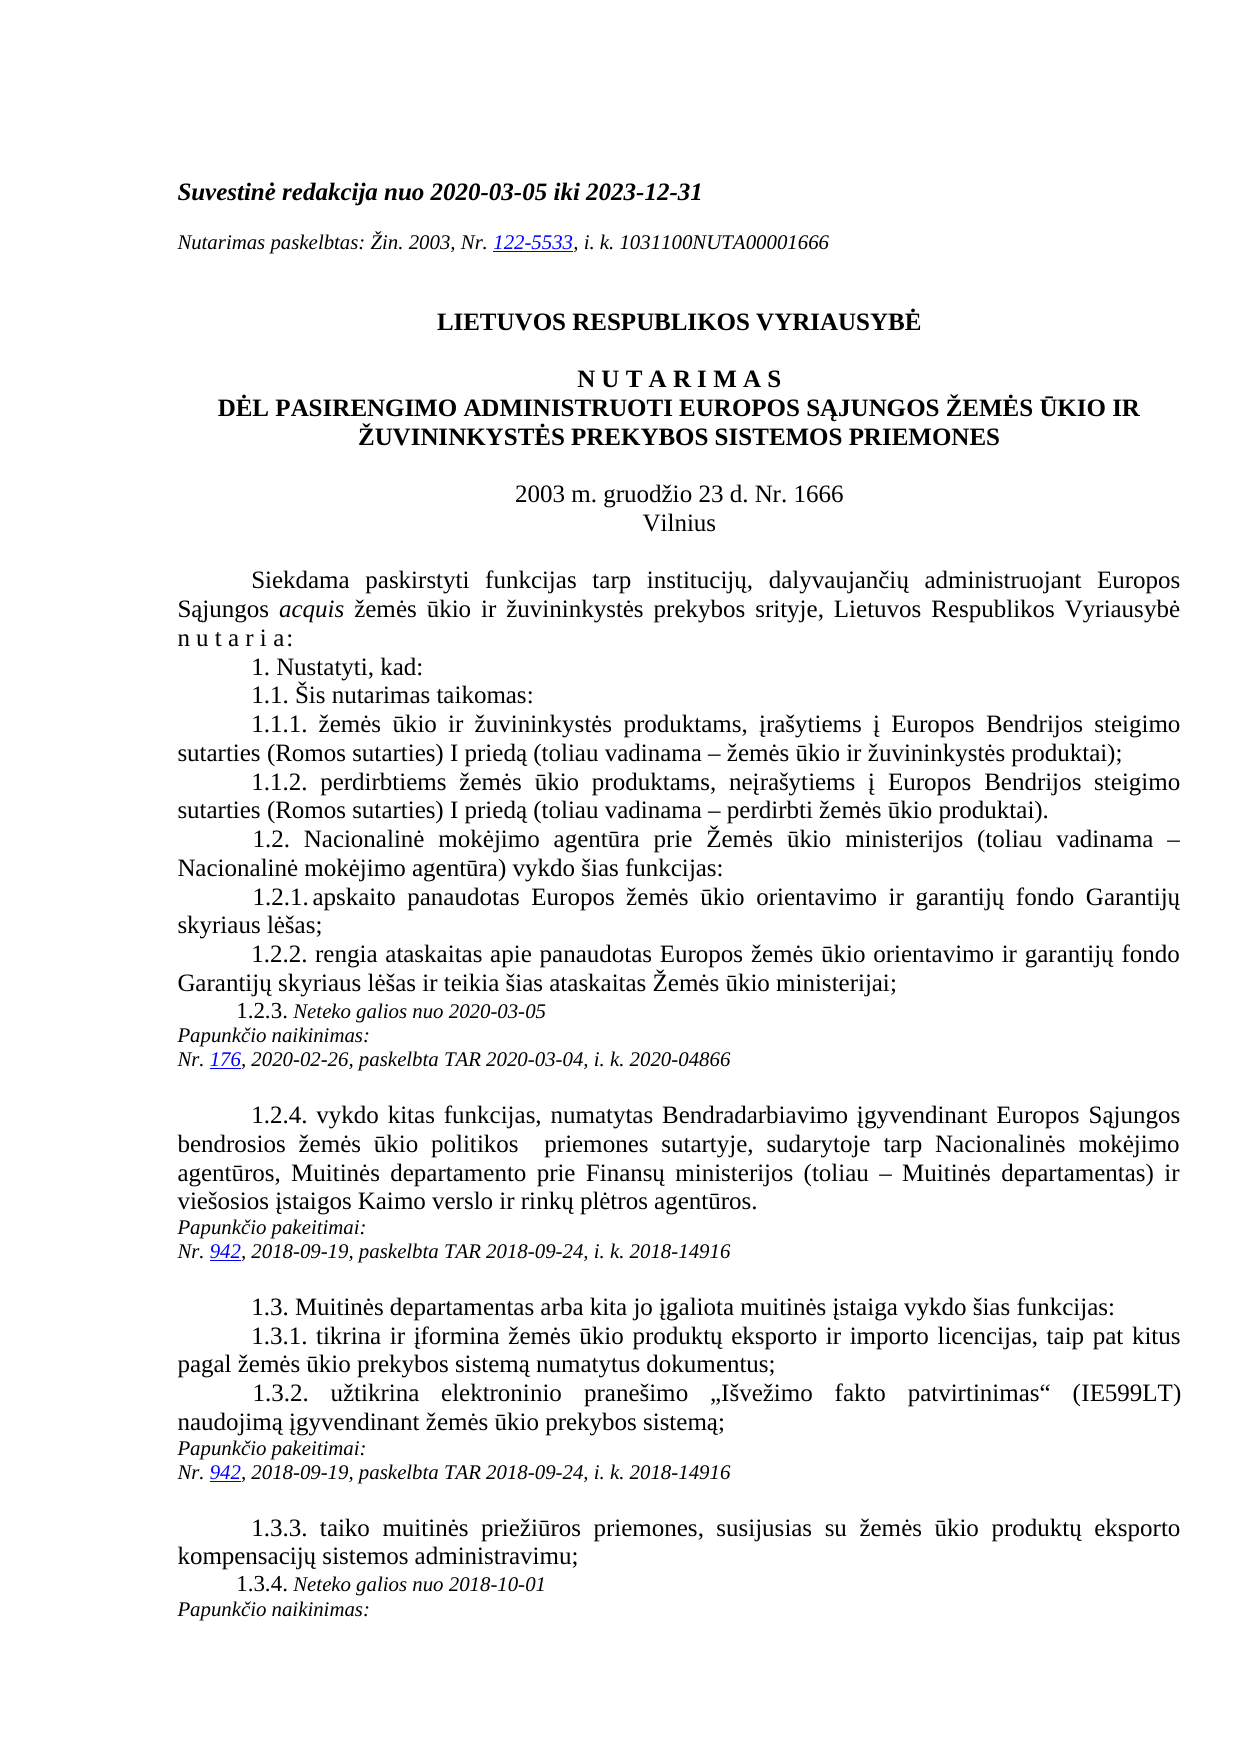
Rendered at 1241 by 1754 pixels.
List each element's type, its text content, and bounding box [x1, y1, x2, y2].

text 1.3.1. tikrina ir įformina žemės ūkio produktų eksporto ir importo licencijas, taip pat kitus pagal žemės ūkio prekybos sistemą numatytus dokumentus; [177, 1321, 1181, 1378]
text Suvestinė redakcija nuo 2020-03-05 iki 2023-12-31 [177, 177, 1181, 206]
text 1.2.2. rengia ataskaitas apie panaudotas Europos žemės ūkio orientavimo ir garantijų fondo Garantijų skyriaus lėšas ir teikia šias ataskaitas Žemės ūkio ministerijai; [177, 939, 1181, 997]
text Nr. 942, 2018-09-19, paskelbta TAR 2018-09-24, i. k. 2018-14916 [177, 1239, 1181, 1263]
text 1.2. Nacionalinė mokėjimo agentūra prie Žemės ūkio ministerijos (toliau vadinama – Nacionalinė mokėjimo agentūra) vykdo šias funkcijas: [177, 824, 1181, 882]
text Nr. 942, 2018-09-19, paskelbta TAR 2018-09-24, i. k. 2018-14916 [177, 1460, 1181, 1484]
text Vilnius [177, 508, 1181, 537]
text 1.1.2. perdirbtiems žemės ūkio produktams, neįrašytiems į Europos Bendrijos steigimo sutarties (Romos sutarties) I priedą (toliau vadinama – perdirbti žemės ūkio produktai). [177, 767, 1181, 824]
text Papunkčio naikinimas: [177, 1023, 1181, 1047]
text 1.2.4. vykdo kitas funkcijas, numatytas Bendradarbiavimo įgyvendinant Europos Sąjungos bendrosios žemės ūkio politikos priemones sutartyje, sudarytoje tarp Nacionalinės mokėjimo agentūros, Muitinės departamento prie Finansų ministerijos (toliau – Muitinės departamentas) ir viešosios įstaigos Kaimo verslo ir rinkų plėtros agentūros. [177, 1100, 1181, 1215]
text 1.3.3. taiko muitinės priežiūros priemones, susijusias su žemės ūkio produktų eksporto kompensacijų sistemos administravimu; [177, 1513, 1181, 1570]
text 1.3. Muitinės departamentas arba kita jo įgaliota muitinės įstaiga vykdo šias funkcijas: [177, 1292, 1181, 1321]
text 1.2.1. apskaito panaudotas Europos žemės ūkio orientavimo ir garantijų fondo Garantijų skyriaus lėšas; [177, 882, 1181, 939]
text N U T A R I M A S [177, 364, 1181, 393]
text 1.2.3. Neteko galios nuo 2020-03-05 [177, 997, 1181, 1023]
text 1.3.4. Neteko galios nuo 2018-10-01 [177, 1570, 1181, 1596]
text 1.3.2. užtikrina elektroninio pranešimo „Išvežimo fakto patvirtinimas“ (IE599LT) naudojimą įgyvendinant žemės ūkio prekybos sistemą; [177, 1378, 1181, 1436]
text LIETUVOS RESPUBLIKOS VYRIAUSYBĖ [177, 307, 1181, 336]
text Siekdama paskirstyti funkcijas tarp institucijų, dalyvaujančių administruojant Europos Sąjungos acquis žemės ūkio ir žuvininkystės prekybos srityje, Lietuvos Respublikos Vyriausybė nutaria: [177, 566, 1181, 652]
text 1. Nustatyti, kad: [177, 652, 1181, 681]
text Nr. 176, 2020-02-26, paskelbta TAR 2020-03-04, i. k. 2020-04866 [177, 1047, 1181, 1071]
text Papunkčio pakeitimai: [177, 1436, 1181, 1460]
text 1.1. Šis nutarimas taikomas: [177, 681, 1181, 709]
text Nutarimas paskelbtas: Žin. 2003, Nr. 122-5533, i. k. 1031100NUTA00001666 [177, 230, 1181, 254]
text Papunkčio naikinimas: [177, 1596, 1181, 1621]
text Papunkčio pakeitimai: [177, 1215, 1181, 1239]
text DĖL PASIRENGIMO ADMINISTRUOTI EUROPOS SĄJUNGOS ŽEMĖS ŪKIO IR ŽUVININKYSTĖS PREKYBOS SISTEMOS PRIEMONES [177, 393, 1181, 451]
text 2003 m. gruodžio 23 d. Nr. 1666 [177, 479, 1181, 508]
text 1.1.1. žemės ūkio ir žuvininkystės produktams, įrašytiems į Europos Bendrijos steigimo sutarties (Romos sutarties) I priedą (toliau vadinama – žemės ūkio ir žuvininkystės produktai); [177, 709, 1181, 767]
